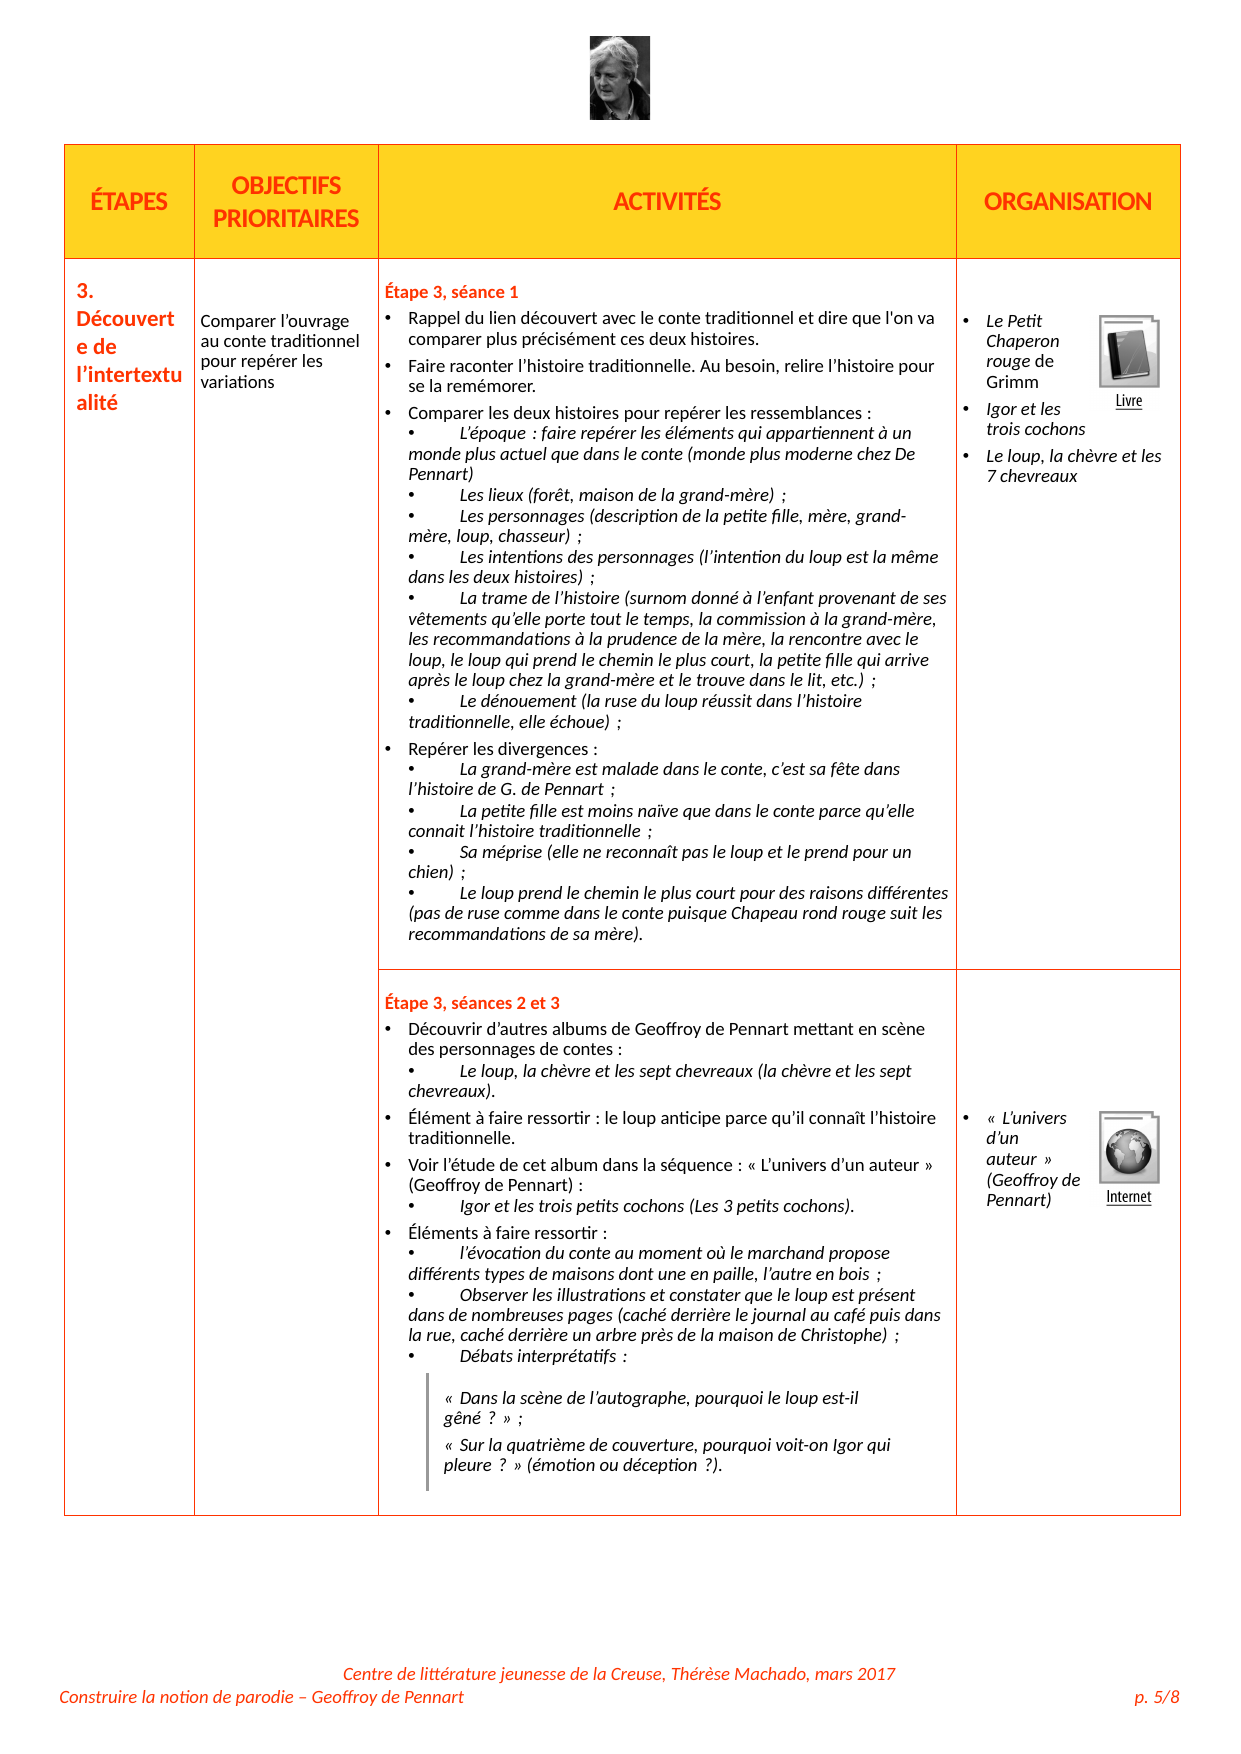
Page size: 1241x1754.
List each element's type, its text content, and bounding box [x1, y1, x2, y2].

table_cell Le Petit Chaperon rouge de Grimm Igor et les trois cochons Le loup, la chèvre et les 7 chevreaux [957, 259, 1180, 968]
table_header Objectifs prioritaires [195, 145, 378, 258]
table_cell Étape 3, séance 1 Rappel du lien découvert avec le conte traditionnel et dire que l'on va comparer plus précisément ces deux histoires. Faire raconter l’histoire traditionnelle. Au besoin, relire l’histoire pour se la remémorer. Comparer les deux histoires pour repérer les ressemblances : L’époque : faire repérer les éléments qui appartiennent à un monde plus actuel que dans le conte (monde plus moderne chez De Pennart) Les lieux (forêt, maison de la grand-mère) ; Les personnages (description de la petite fille, mère, grand-mère, loup, chasseur) ; Les intentions des personnages (l’intention du loup est la même dans les deux histoires) ; La trame de l’histoire (surnom donné à l’enfant provenant de ses vêtements qu’elle porte tout le temps, la commission à la grand-mère, les recommandations à la prudence de la mère, la rencontre avec le loup, le loup qui prend le chemin le plus court, la petite fille qui arrive après le loup chez la grand-mère et le trouve dans le lit, etc.) ; Le dénouement (la ruse du loup réussit dans l’histoire traditionnelle, elle échoue) ; Repérer les divergences : La grand-mère est malade dans le conte, c’est sa fête dans l’histoire de G. de Pennart ; La petite fille est moins naïve que dans le conte parce qu’elle connait l’histoire traditionnelle ; Sa méprise (elle ne reconnaît pas le loup et le prend pour un chien) ; Le loup prend le chemin le plus court pour des raisons différentes (pas de ruse comme dans le conte puisque Chapeau rond rouge suit les recommandations de sa mère). [379, 259, 956, 968]
table_cell « L’univers d’un auteur » (Geoffroy de Pennart) [957, 970, 1180, 1515]
table_header étapes [65, 145, 194, 258]
picture [589, 36, 651, 120]
table_header Activités [379, 145, 956, 258]
table_cell Comparer l’ouvrage au conte traditionnel pour repérer les variations [195, 259, 378, 1515]
picture [1088, 1111, 1161, 1207]
table_header Organisation [957, 145, 1180, 258]
table_cell Étape 3, séances 2 et 3 Découvrir d’autres albums de Geoffroy de Pennart mettant en scène des personnages de contes : Le loup, la chèvre et les sept chevreaux (la chèvre et les sept chevreaux). Élément à faire ressortir : le loup anticipe parce qu’il connaît l’histoire traditionnelle. Voir l’étude de cet album dans la séquence : « L’univers d’un auteur » (Geoffroy de Pennart) : Igor et les trois petits cochons (Les 3 petits cochons). Éléments à faire ressortir : l’évocation du conte au moment où le marchand propose différents types de maisons dont une en paille, l’autre en bois ; Observer les illustrations et constater que le loup est présent dans de nombreuses pages (caché derrière le journal au café puis dans la rue, caché derrière un arbre près de la maison de Christophe) ; Débats interprétatifs : « Dans la scène de l’autographe, pourquoi le loup est-il gêné ? » ; « Sur la quatrième de couverture, pourquoi voit-on Igor qui pleure ? » (émotion ou déception ?). [379, 970, 956, 1515]
table_cell 3. Découverte de l’intertextualité [65, 259, 194, 1515]
picture [1088, 315, 1161, 411]
